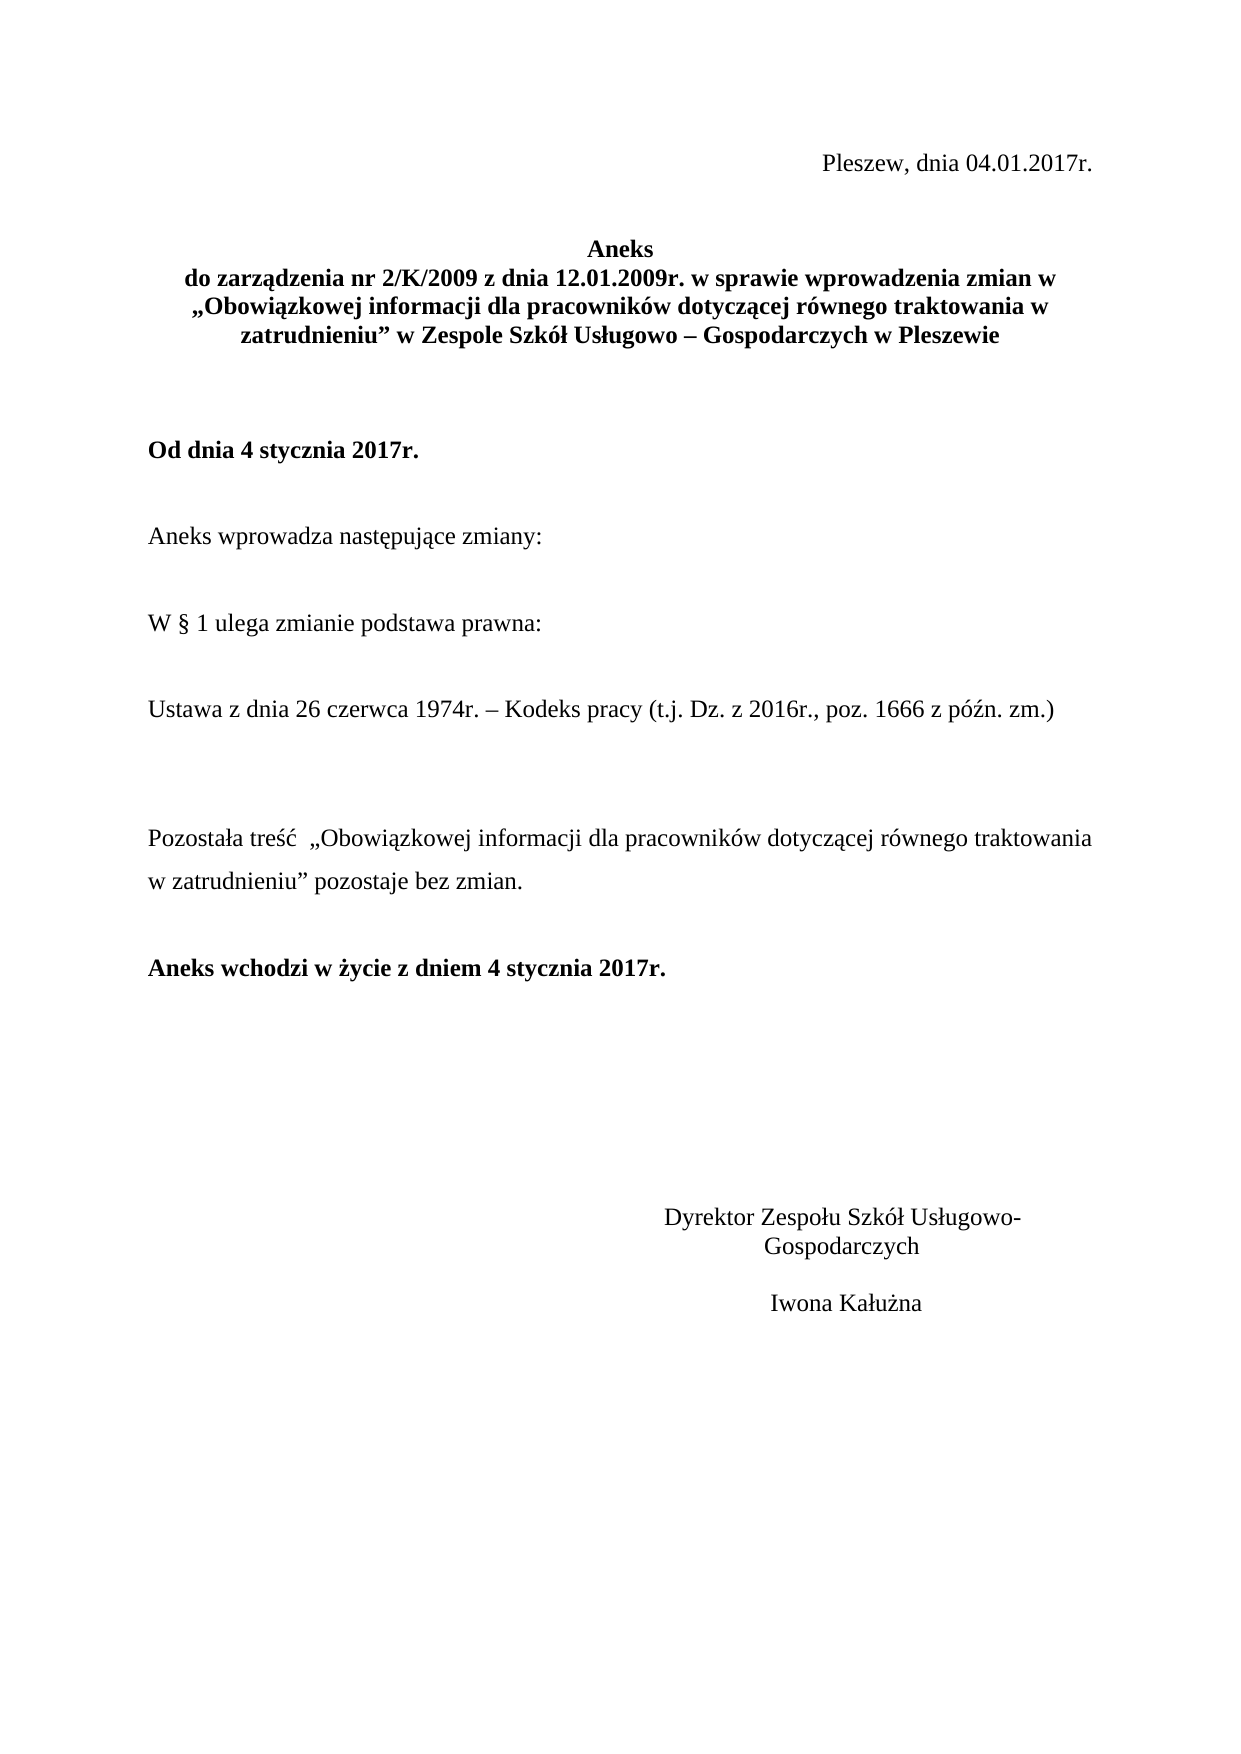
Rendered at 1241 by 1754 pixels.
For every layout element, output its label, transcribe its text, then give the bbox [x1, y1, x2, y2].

text do zarządzenia nr 2/K/2009 z dnia 12.01.2009r. w sprawie wprowadzenia zmian w „Obowiązkowej informacji dla pracowników dotyczącej równego traktowania w zatrudnieniu” w Zespole Szkół Usługowo – Gospodarczych w Pleszewie [148, 263, 1093, 349]
text Pleszew, dnia 04.01.2017r. [148, 148, 1093, 176]
text W § 1 ulega zmianie podstawa prawna: [148, 608, 1093, 636]
text Od dnia 4 stycznia 2017r. [148, 435, 1093, 464]
text Aneks wchodzi w życie z dniem 4 stycznia 2017r. [148, 953, 1093, 981]
text Gospodarczych [148, 1231, 1093, 1260]
text Pozostała treść „Obowiązkowej informacji dla pracowników dotyczącej równego traktowania w zatrudnieniu” pozostaje bez zmian. [148, 823, 1093, 895]
text Dyrektor Zespołu Szkół Usługowo- [590, 1202, 1093, 1231]
text Iwona Kałużna [148, 1288, 1093, 1317]
text Aneks wprowadza następujące zmiany: [148, 521, 1093, 550]
text Aneks [148, 234, 1093, 263]
text Ustawa z dnia 26 czerwca 1974r. – Kodeks pracy (t.j. Dz. z 2016r., poz. 1666 z późn. zm.) [148, 694, 1093, 723]
